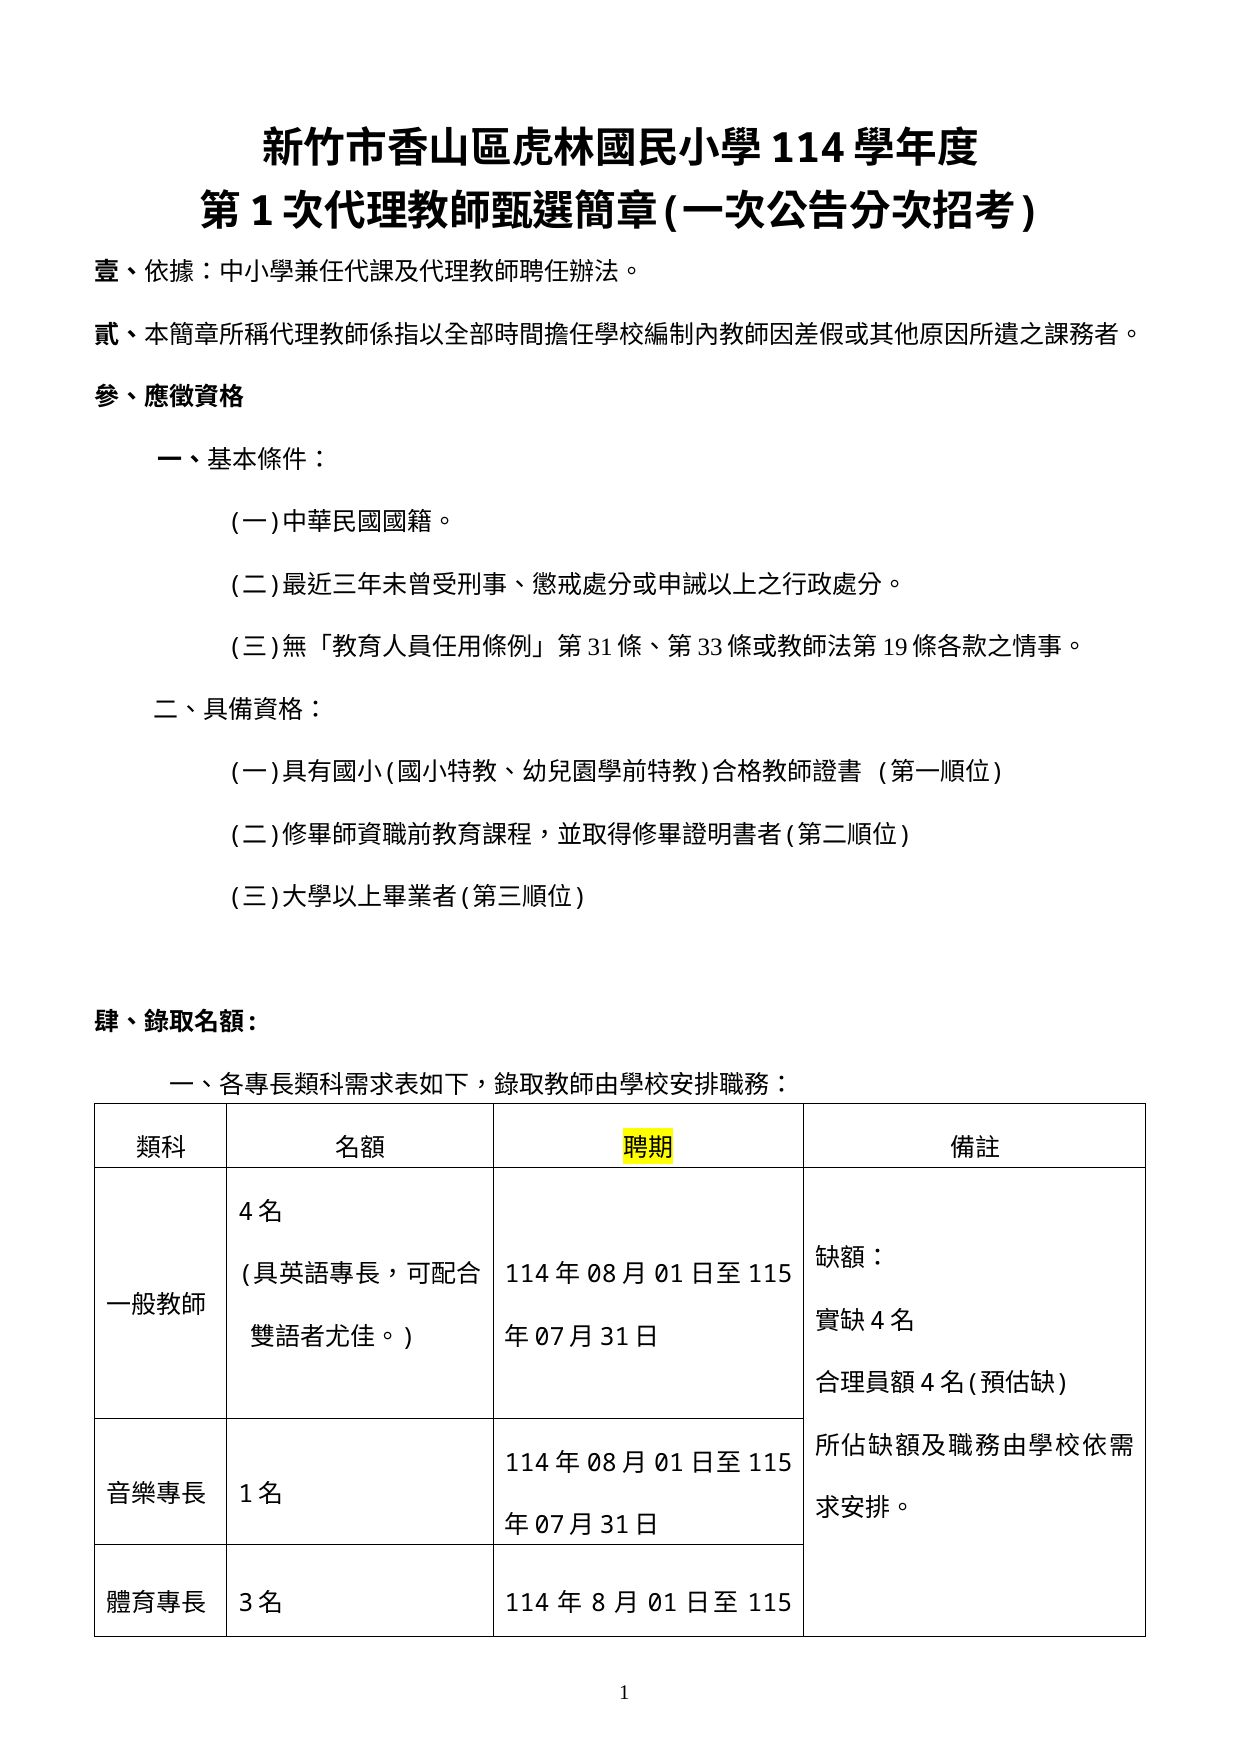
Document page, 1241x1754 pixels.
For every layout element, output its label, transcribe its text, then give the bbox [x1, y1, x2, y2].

table_cell 體育專長 [95, 1545, 226, 1636]
table_cell 114年08月01日至115年07月31日 [494, 1168, 803, 1418]
table_cell 114年8月01日至115 [494, 1545, 803, 1636]
text (二)修畢師資職前教育課程，並取得修畢證明書者(第二順位) [227, 791, 1146, 853]
text (一)具有國小(國小特教、幼兒園學前特教)合格教師證書 (第一順位) [227, 728, 1146, 791]
text 壹、依據：中小學兼任代課及代理教師聘任辦法。 [94, 228, 1146, 291]
text 新竹市香山區虎林國民小學114學年度 [94, 103, 1146, 166]
text (二)最近三年未曾受刑事、懲戒處分或申誡以上之行政處分。 [157, 541, 1146, 603]
text (三)無「教育人員任用條例」第31條、第33條或教師法第19條各款之情事。 [227, 603, 1146, 666]
table_cell 1名 [227, 1419, 493, 1544]
table_cell 114年08月01日至115年07月31日 [494, 1419, 803, 1544]
text 肆、錄取名額: [94, 978, 1146, 1041]
text (三)大學以上畢業者(第三順位) [227, 853, 1146, 916]
table_header 備註 [804, 1104, 1145, 1167]
table_cell 4名 (具英語專長，可配合雙語者尤佳。) [227, 1168, 493, 1418]
table_cell 音樂專長 [95, 1419, 226, 1544]
table_header 名額 [227, 1104, 493, 1167]
text 參、應徵資格 [94, 353, 1146, 416]
text (一)中華民國國籍。 [227, 478, 1146, 541]
table_cell 一般教師 [95, 1168, 226, 1418]
table_header 類科 [95, 1104, 226, 1167]
text 一、各專長類科需求表如下，錄取教師由學校安排職務： [169, 1041, 1146, 1103]
text 第1次代理教師甄選簡章(一次公告分次招考) [94, 166, 1146, 228]
table_cell 3名 [227, 1545, 493, 1636]
table_cell 缺額： 實缺4名 合理員額4名(預估缺) 所佔缺額及職務由學校依需求安排。 [804, 1168, 1145, 1636]
text 二、具備資格： [153, 666, 1146, 728]
text 貳、本簡章所稱代理教師係指以全部時間擔任學校編制內教師因差假或其他原因所遺之課務者。 [94, 291, 1146, 353]
text 一、基本條件： [157, 416, 1146, 478]
table_header 聘期 [494, 1104, 803, 1167]
